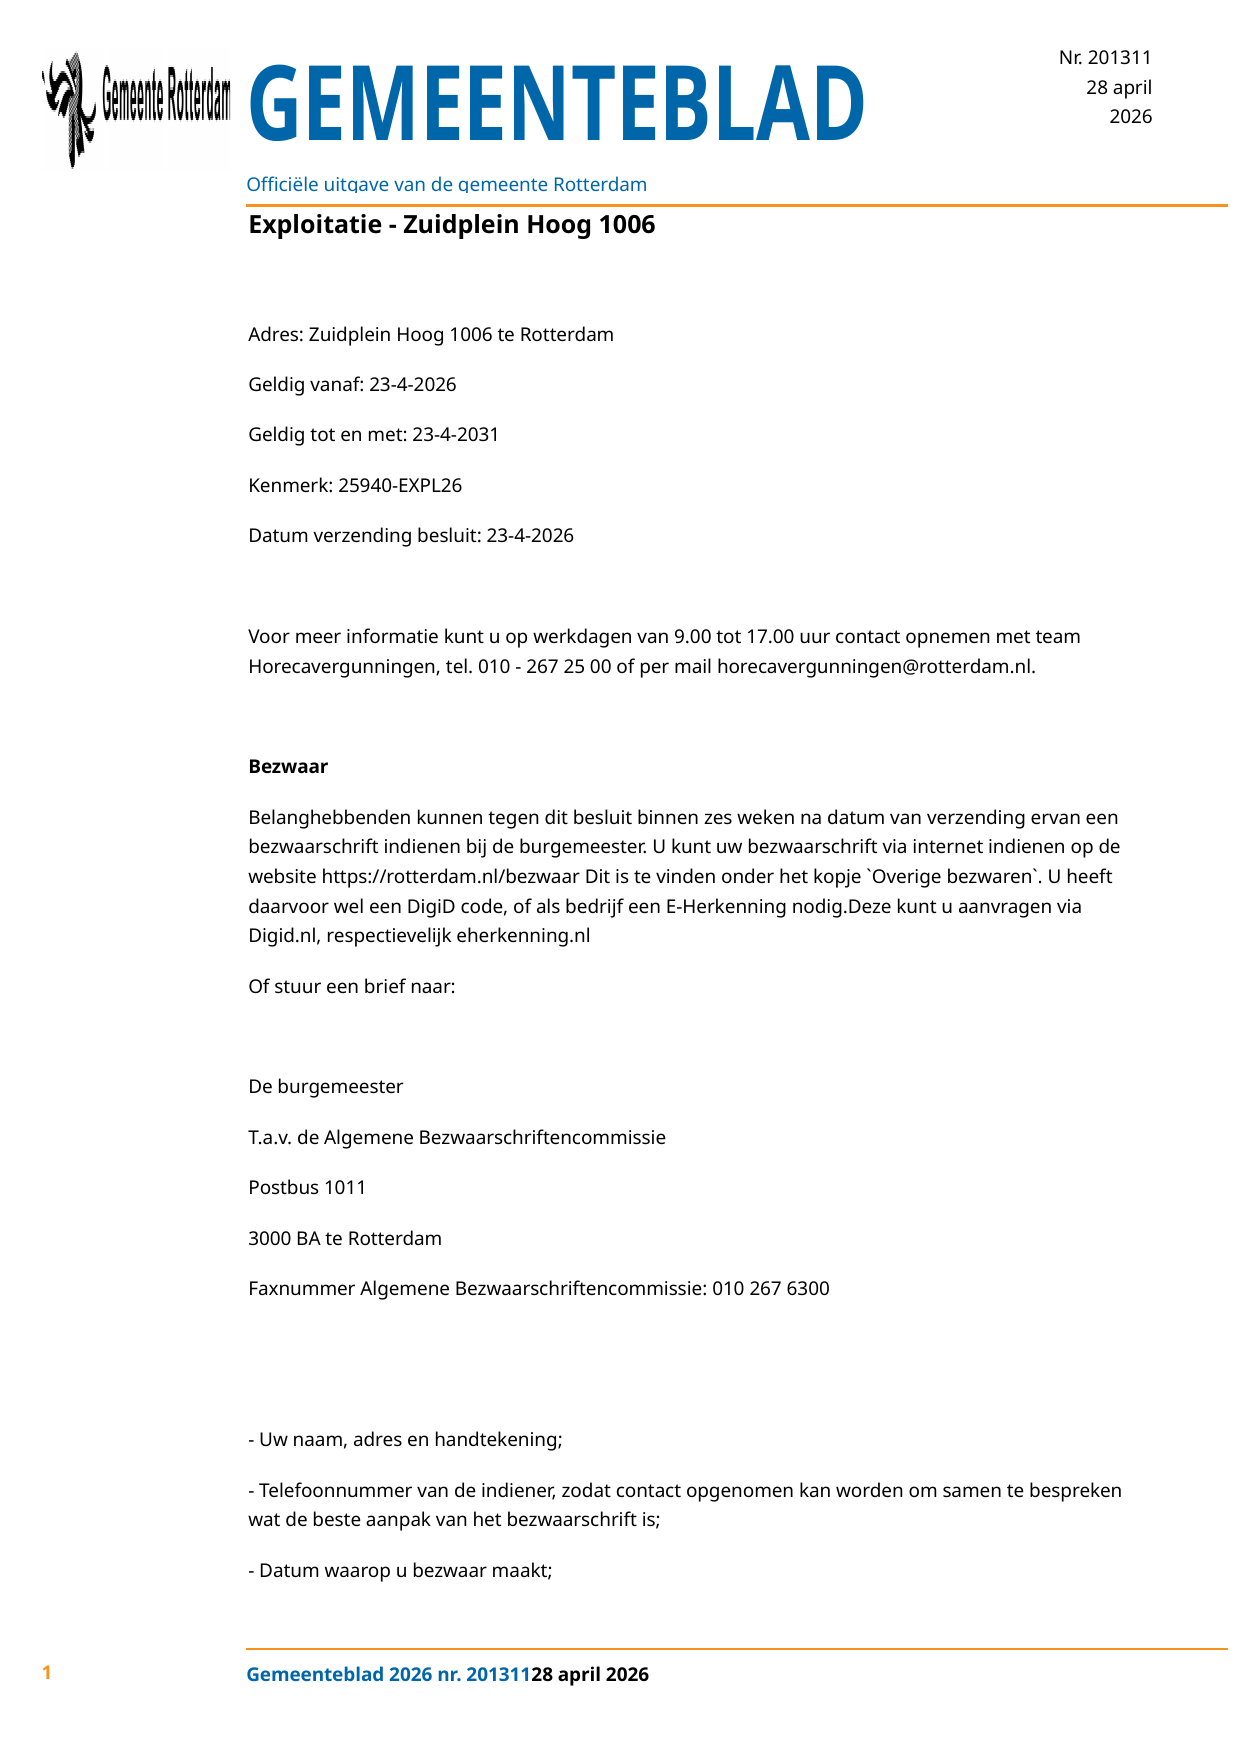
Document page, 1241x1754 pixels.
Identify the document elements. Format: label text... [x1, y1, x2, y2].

text Kenmerk: 25940-EXPL26 [248, 472, 1152, 498]
text De burgemeester [248, 1074, 1152, 1099]
text T.a.v. de Algemene Bezwaarschriftencommissie [248, 1124, 1152, 1150]
text Postbus 1011 [248, 1174, 1152, 1200]
text - Datum waarop u bezwaar maakt; [248, 1557, 1152, 1583]
text - Telefoonnummer van de indiener, zodat contact opgenomen kan worden om samen te bespreken wat de beste aanpak van het bezwaarschrift is; [248, 1477, 1152, 1532]
text Faxnummer Algemene Bezwaarschriftencommissie: 010 267 6300 [248, 1275, 1152, 1301]
text Voor meer informatie kunt u op werkdagen van 9.00 tot 17.00 uur contact opnemen met team Horecavergunningen, tel. 010 - 267 25 00 of per mail horecavergunningen@rotterdam.nl. [248, 623, 1152, 678]
text 3000 BA te Rotterdam [248, 1225, 1152, 1251]
picture [41, 47, 231, 172]
text Bezwaar [248, 754, 1152, 779]
text - Uw naam, adres en handtekening; [248, 1427, 1152, 1452]
text Of stuur een brief naar: [248, 973, 1152, 998]
text Datum verzending besluit: 23-4-2026 [248, 522, 1152, 548]
text Exploitatie - Zuidplein Hoog 1006 [248, 207, 1152, 241]
text Geldig vanaf: 23-4-2026 [248, 371, 1152, 397]
text Geldig tot en met: 23-4-2031 [248, 422, 1152, 447]
text Adres: Zuidplein Hoog 1006 te Rotterdam [248, 321, 1152, 346]
text Belanghebbenden kunnen tegen dit besluit binnen zes weken na datum van verzending ervan een bezwaarschrift indienen bij de burgemeester. U kunt uw bezwaarschrift via internet indienen op de website https://rotterdam.nl/bezwaar Dit is te vinden onder het kopje `Overige bezwaren`. U heeft daarvoor wel een DigiD code, of als bedrijf een E-Herkenning nodig.Deze kunt u aanvragen via Digid.nl, respectievelijk eherkenning.nl [248, 804, 1152, 948]
